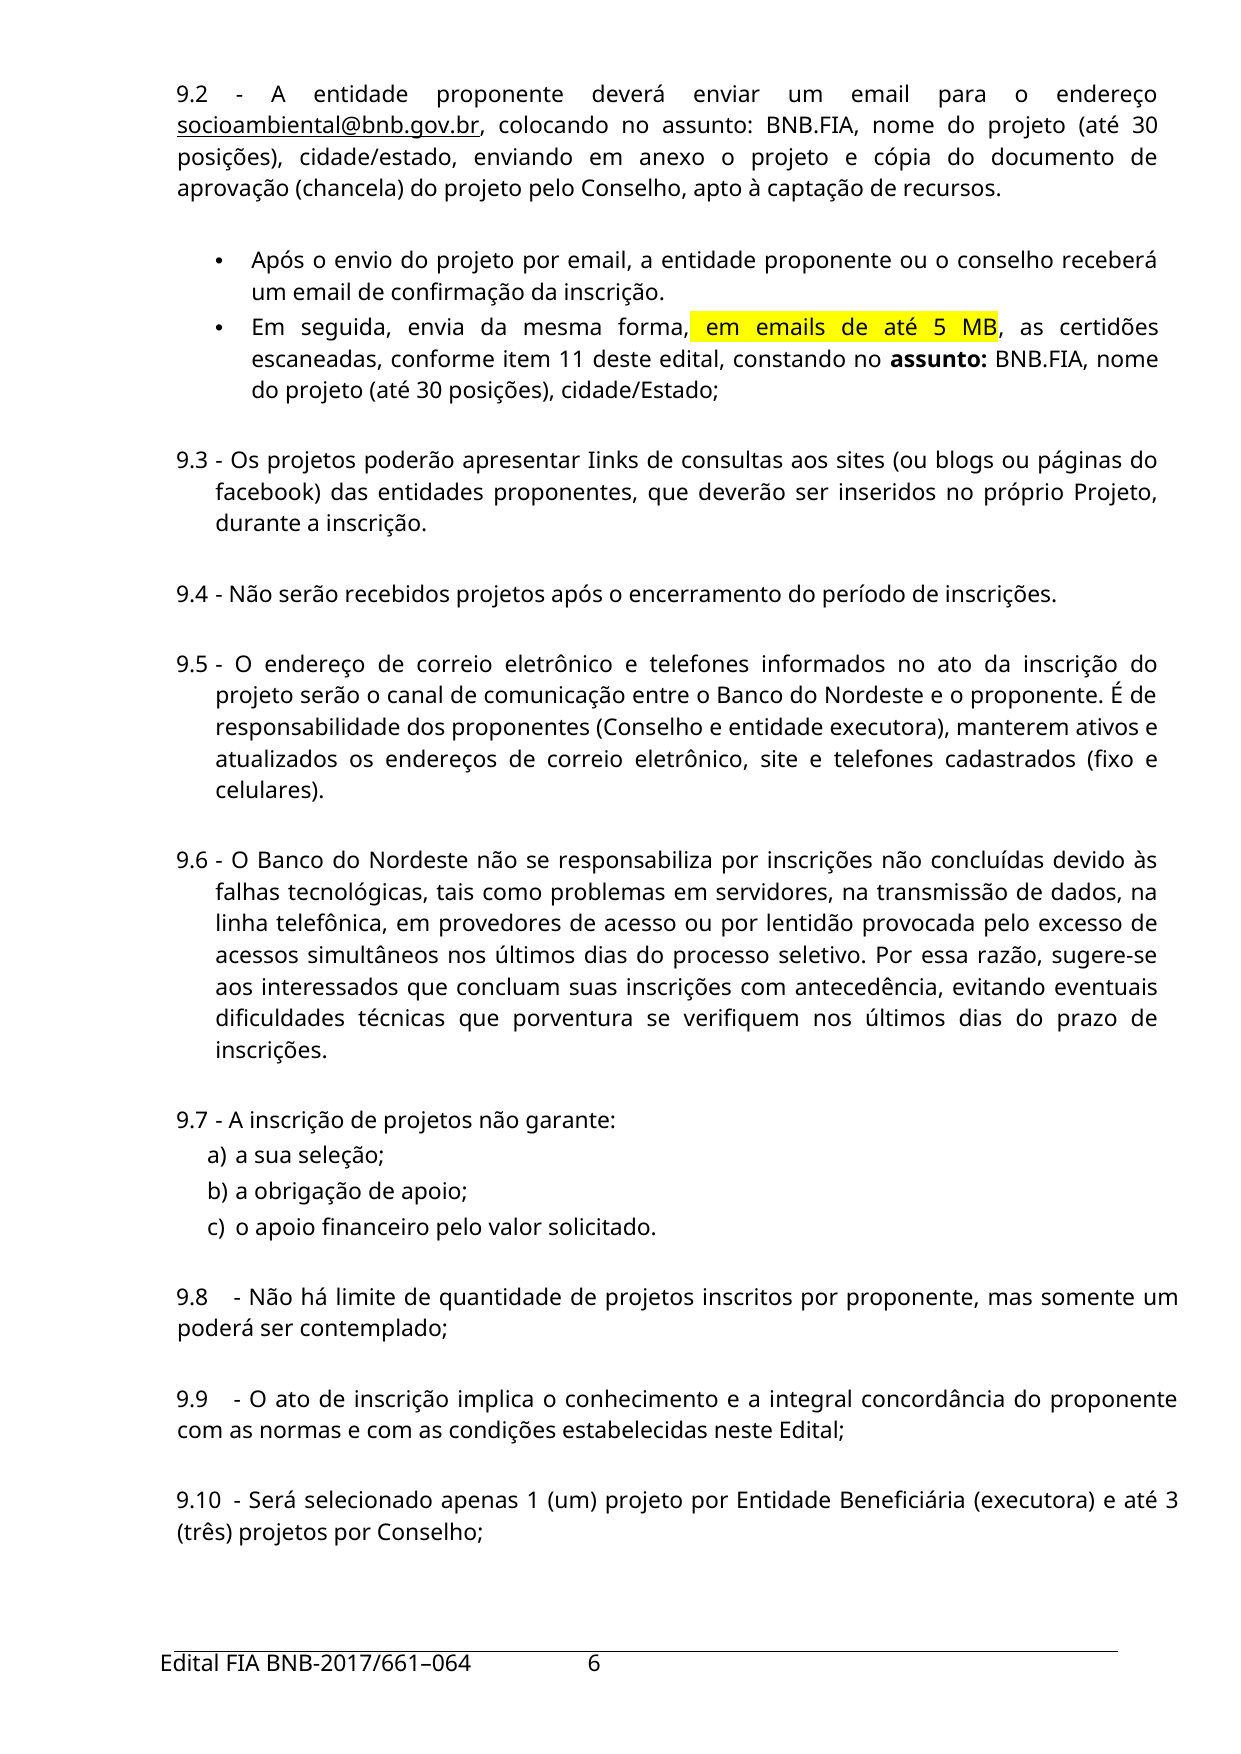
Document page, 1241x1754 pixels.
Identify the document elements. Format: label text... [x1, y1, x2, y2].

list - Não há limite de quantidade de projetos inscritos por proponente, mas somente um poderá ser contemplado; [176, 1281, 1179, 1343]
text 9.2 - A entidade proponente deverá enviar um email para o endereço socioambiental@bnb.gov.br, colocando no assunto: BNB.FIA, nome do projeto (até 30 posições), cidade/estado, enviando em anexo o projeto e cópia do documento de aprovação (chancela) do projeto pelo Conselho, apto à captação de recursos. [176, 78, 1159, 203]
list Em seguida, envia da mesma forma, em emails de até 5 MB, as certidões escaneadas, conforme item 11 deste edital, constando no assunto: BNB.FIA, nome do projeto (até 30 posições), cidade/Estado; [215, 311, 1159, 405]
list - O Banco do Nordeste não se responsabiliza por inscrições não concluídas devido às falhas tecnológicas, tais como problemas em servidores, na transmissão de dados, na linha telefônica, em provedores de acesso ou por lentidão provocada pelo excesso de acessos simultâneos nos últimos dias do processo seletivo. Por essa razão, sugere-se aos interessados que concluam suas inscrições com antecedência, evitando eventuais dificuldades técnicas que porventura se verifiquem nos últimos dias do prazo de inscrições. [176, 844, 1159, 1065]
list a sua seleção; [207, 1139, 1190, 1171]
list - Não serão recebidos projetos após o encerramento do período de inscrições. [176, 577, 1159, 609]
list - O endereço de correio eletrônico e telefones informados no ato da inscrição do projeto serão o canal de comunicação entre o Banco do Nordeste e o proponente. É de responsabilidade dos proponentes (Conselho e entidade executora), manterem ativos e atualizados os endereços de correio eletrônico, site e telefones cadastrados (fixo e celulares). [176, 648, 1159, 805]
list Após o envio do projeto por email, a entidade proponente ou o conselho receberá um email de confirmação da inscrição. [215, 244, 1159, 307]
list - Será selecionado apenas 1 (um) projeto por Entidade Beneficiária (executora) e até 3 (três) projetos por Conselho; [176, 1484, 1179, 1547]
list o apoio financeiro pelo valor solicitado. [207, 1211, 1190, 1242]
list - A inscrição de projetos não garante: [176, 1104, 1159, 1135]
list - O ato de inscrição implica o conhecimento e a integral concordância do proponente com as normas e com as condições estabelecidas neste Edital; [176, 1382, 1179, 1445]
list a obrigação de apoio; [207, 1175, 1190, 1206]
list - Os projetos poderão apresentar Iinks de consultas aos sites (ou blogs ou páginas do facebook) das entidades proponentes, que deverão ser inseridos no próprio Projeto, durante a inscrição. [176, 444, 1159, 539]
